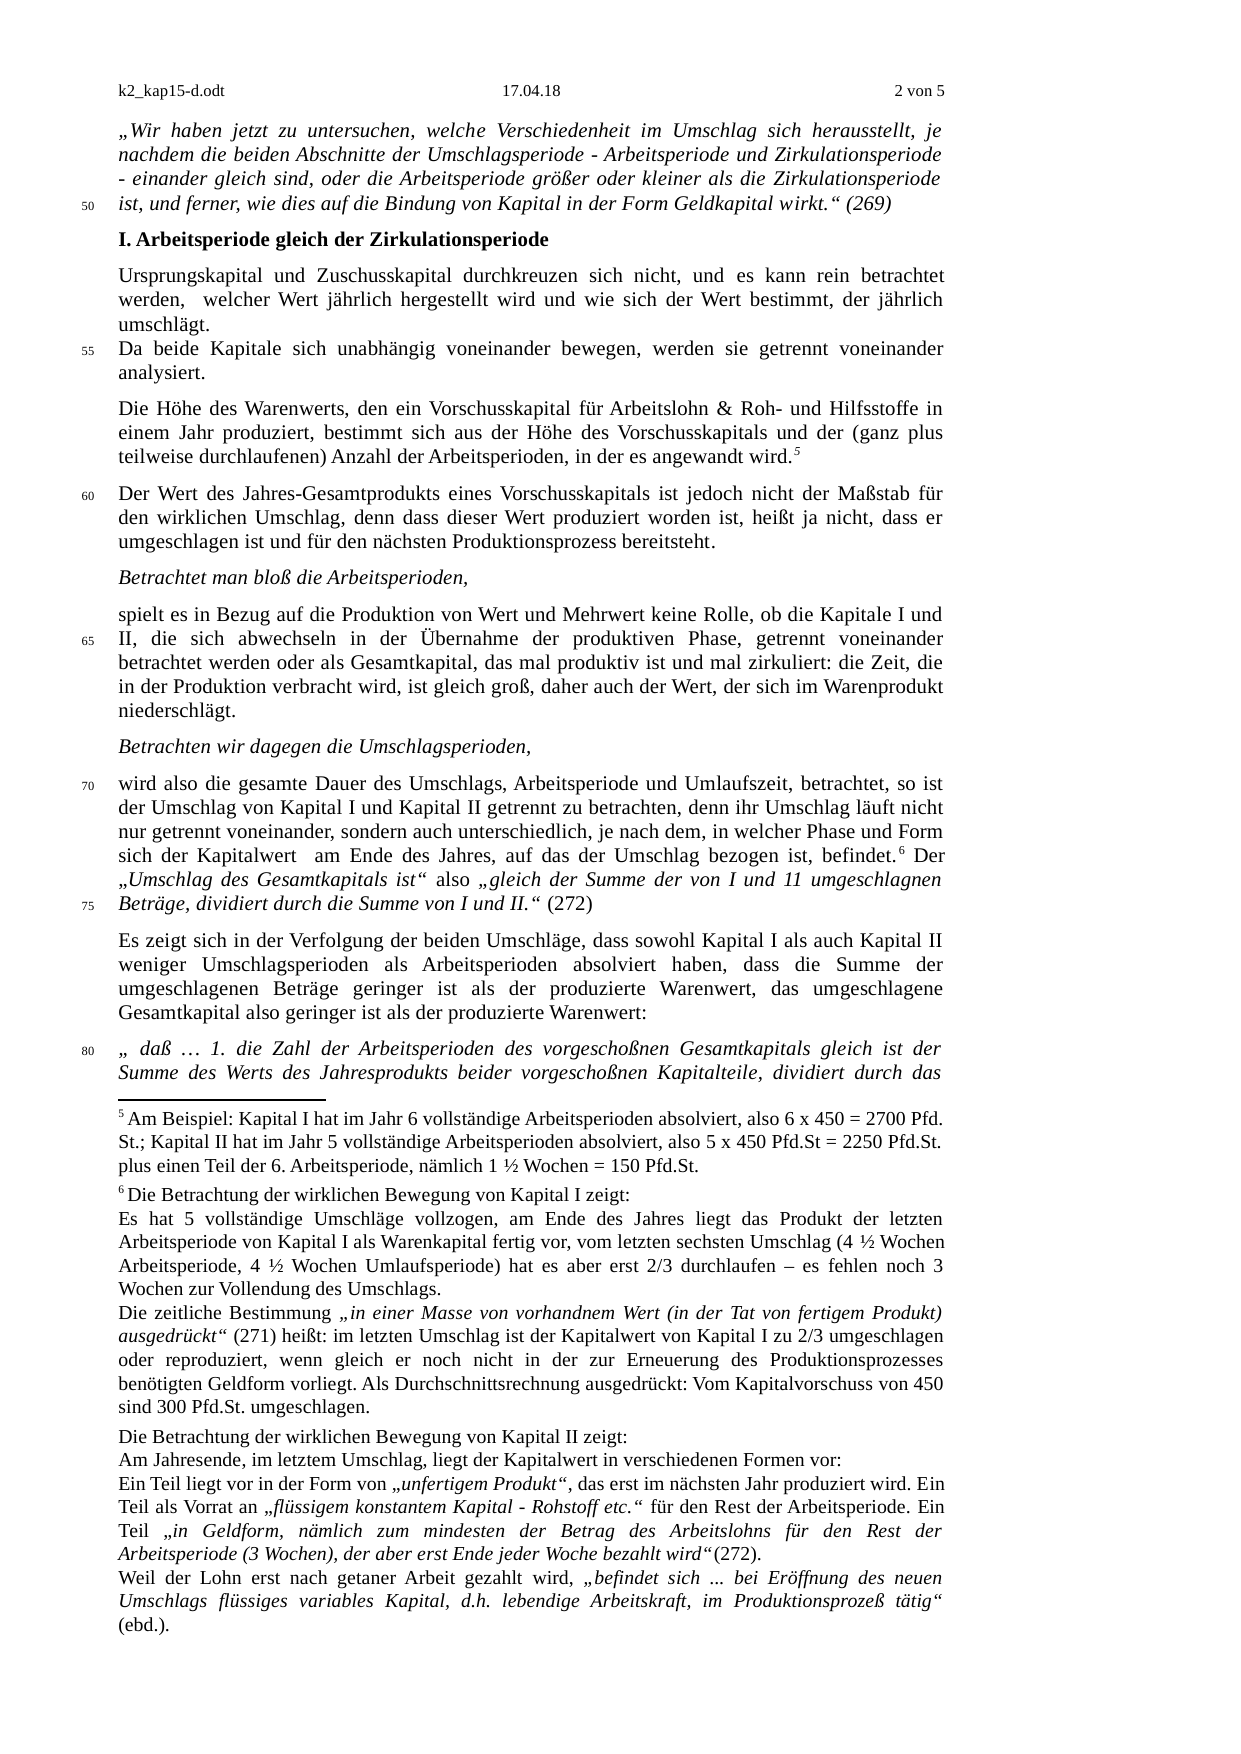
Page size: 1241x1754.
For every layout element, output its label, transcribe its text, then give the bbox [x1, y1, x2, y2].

text Am Beispiel: Kapital I hat im Jahr 6 vollständige Arbeitsperioden absolviert, also 6 x 450 = 2700 Pfd. St.; Kapital II hat im Jahr 5 vollständige Arbeitsperioden absolviert, also 5 x 450 Pfd.St = 2250 Pfd.St. plus einen Teil der 6. Arbeitsperiode, nämlich 1 ½ Wochen = 150 Pfd.St. [118, 1106, 945, 1177]
text Die Betrachtung der wirklichen Bewegung von Kapital I zeigt: Es hat 5 vollständige Umschläge vollzogen, am Ende des Jahres liegt das Produkt der letzten Arbeitsperiode von Kapital I als Warenkapital fertig vor, vom letzten sechsten Umschlag (4 ½ Wochen Arbeitsperiode, 4 ½ Wochen Umlaufsperiode) hat es aber erst 2/3 durchlaufen – es fehlen noch 3 Wochen zur Vollendung des Umschlags. Die zeitliche Bestimmung „in einer Masse von vorhandnem Wert (in der Tat von fertigem Produkt) ausgedrückt“ (271) heißt: im letzten Umschlag ist der Kapitalwert von Kapital I zu 2/3 umgeschlagen oder reproduziert, wenn gleich er noch nicht in der zur Erneuerung des Produktionsprozesses benötigten Geldform vorliegt. Als Durchschnittsrechnung ausgedrückt: Vom Kapitalvorschuss von 450 sind 300 Pfd.St. umgeschlagen. [118, 1183, 945, 1418]
text Betrachten wir dagegen die Umschlagsperioden, [118, 734, 945, 758]
text Es zeigt sich in der Verfolgung der beiden Umschläge, dass sowohl Kapital I als auch Kapital II weniger Umschlagsperioden als Arbeitsperioden absolviert haben, dass die Summe der umgeschlagenen Beträge geringer ist als der produzierte Warenwert, das umgeschlagene Gesamtkapital also geringer ist als der produzierte Warenwert: [118, 927, 945, 1024]
text wird also die gesamte Dauer des Umschlags, Arbeitsperiode und Umlaufszeit, betrachtet, so ist der Umschlag von Kapital I und Kapital II getrennt zu betrachten, denn ihr Umschlag läuft nicht nur getrennt voneinander, sondern auch unterschiedlich, je nach dem, in welcher Phase und Form sich der Kapitalwert am Ende des Jahres, auf das der Umschlag bezogen ist, befindet. Der „Umschlag des Gesamtkapitals ist“ also „gleich der Summe der von I und 11 umgeschlagnen Beträge, dividiert durch die Summe von I und II.“ (272) [118, 771, 945, 915]
text I. Arbeitsperiode gleich der Zirkulationsperiode [118, 227, 945, 251]
text Betrachtet man bloß die Arbeitsperioden, [118, 565, 945, 589]
text Die Höhe des Warenwerts, den ein Vorschusskapital für Arbeitslohn & Roh- und Hilfsstoffe in einem Jahr produziert, bestimmt sich aus der Höhe des Vorschusskapitals und der (ganz plus teilweise durchlaufenen) Anzahl der Arbeitsperioden, in der es angewandt wird. [118, 396, 945, 468]
text Der Wert des Jahres-Gesamtprodukts eines Vorschusskapitals ist jedoch nicht der Maßstab für den wirklichen Umschlag, denn dass dieser Wert produziert worden ist, heißt ja nicht, dass er umgeschlagen ist und für den nächsten Produktionsprozess bereitsteht. [118, 481, 945, 553]
text Ursprungskapital und Zuschusskapital durchkreuzen sich nicht, und es kann rein betrachtet werden, welcher Wert jährlich hergestellt wird und wie sich der Wert bestimmt, der jährlich umschlägt. Da beide Kapitale sich unabhängig voneinander bewegen, werden sie getrennt voneinander analysiert. [118, 263, 945, 383]
text Die Betrachtung der wirklichen Bewegung von Kapital II zeigt: Am Jahresende, im letztem Umschlag, liegt der Kapitalwert in verschiedenen Formen vor: Ein Teil liegt vor in der Form von „unfertigem Produkt“, das erst im nächsten Jahr produziert wird. Ein Teil als Vorrat an „flüssigem konstantem Kapital - Rohstoff etc.“ für den Rest der Arbeitsperiode. Ein Teil „in Geldform, nämlich zum mindesten der Betrag des Arbeitslohns für den Rest der Arbeitsperiode (3 Wochen), der aber erst Ende jeder Woche bezahlt wird“(272). Weil der Lohn erst nach getaner Arbeit gezahlt wird, „befindet sich ... bei Eröffnung des neuen Umschlags flüssiges variables Kapital, d.h. lebendige Arbeitskraft, im Produktionsprozeß tätig“ (ebd.). [118, 1424, 945, 1636]
text „ daß … 1. die Zahl der Arbeitsperioden des vorgeschoßnen Gesamtkapitals gleich ist der Summe des Werts des Jahresprodukts beider vorgeschoßnen Kapitalteile, dividiert durch das [118, 1036, 945, 1084]
text spielt es in Bezug auf die Produktion von Wert und Mehrwert keine Rolle, ob die Kapitale I und II, die sich abwechseln in der Übernahme der produktiven Phase, getrennt voneinander betrachtet werden oder als Gesamtkapital, das mal produktiv ist und mal zirkuliert: die Zeit, die in der Produktion verbracht wird, ist gleich groß, daher auch der Wert, der sich im Warenprodukt niederschlägt. [118, 602, 945, 722]
text „Wir haben jetzt zu untersuchen, welche Verschiedenheit im Umschlag sich herausstellt, je nachdem die beiden Abschnitte der Umschlagsperiode - Arbeitsperiode und Zirkulationsperiode - einander gleich sind, oder die Arbeitsperiode größer oder kleiner als die Zirkulationsperiode ist, und ferner, wie dies auf die Bindung von Kapital in der Form Geldkapital wirkt.“ (269) [118, 118, 945, 214]
